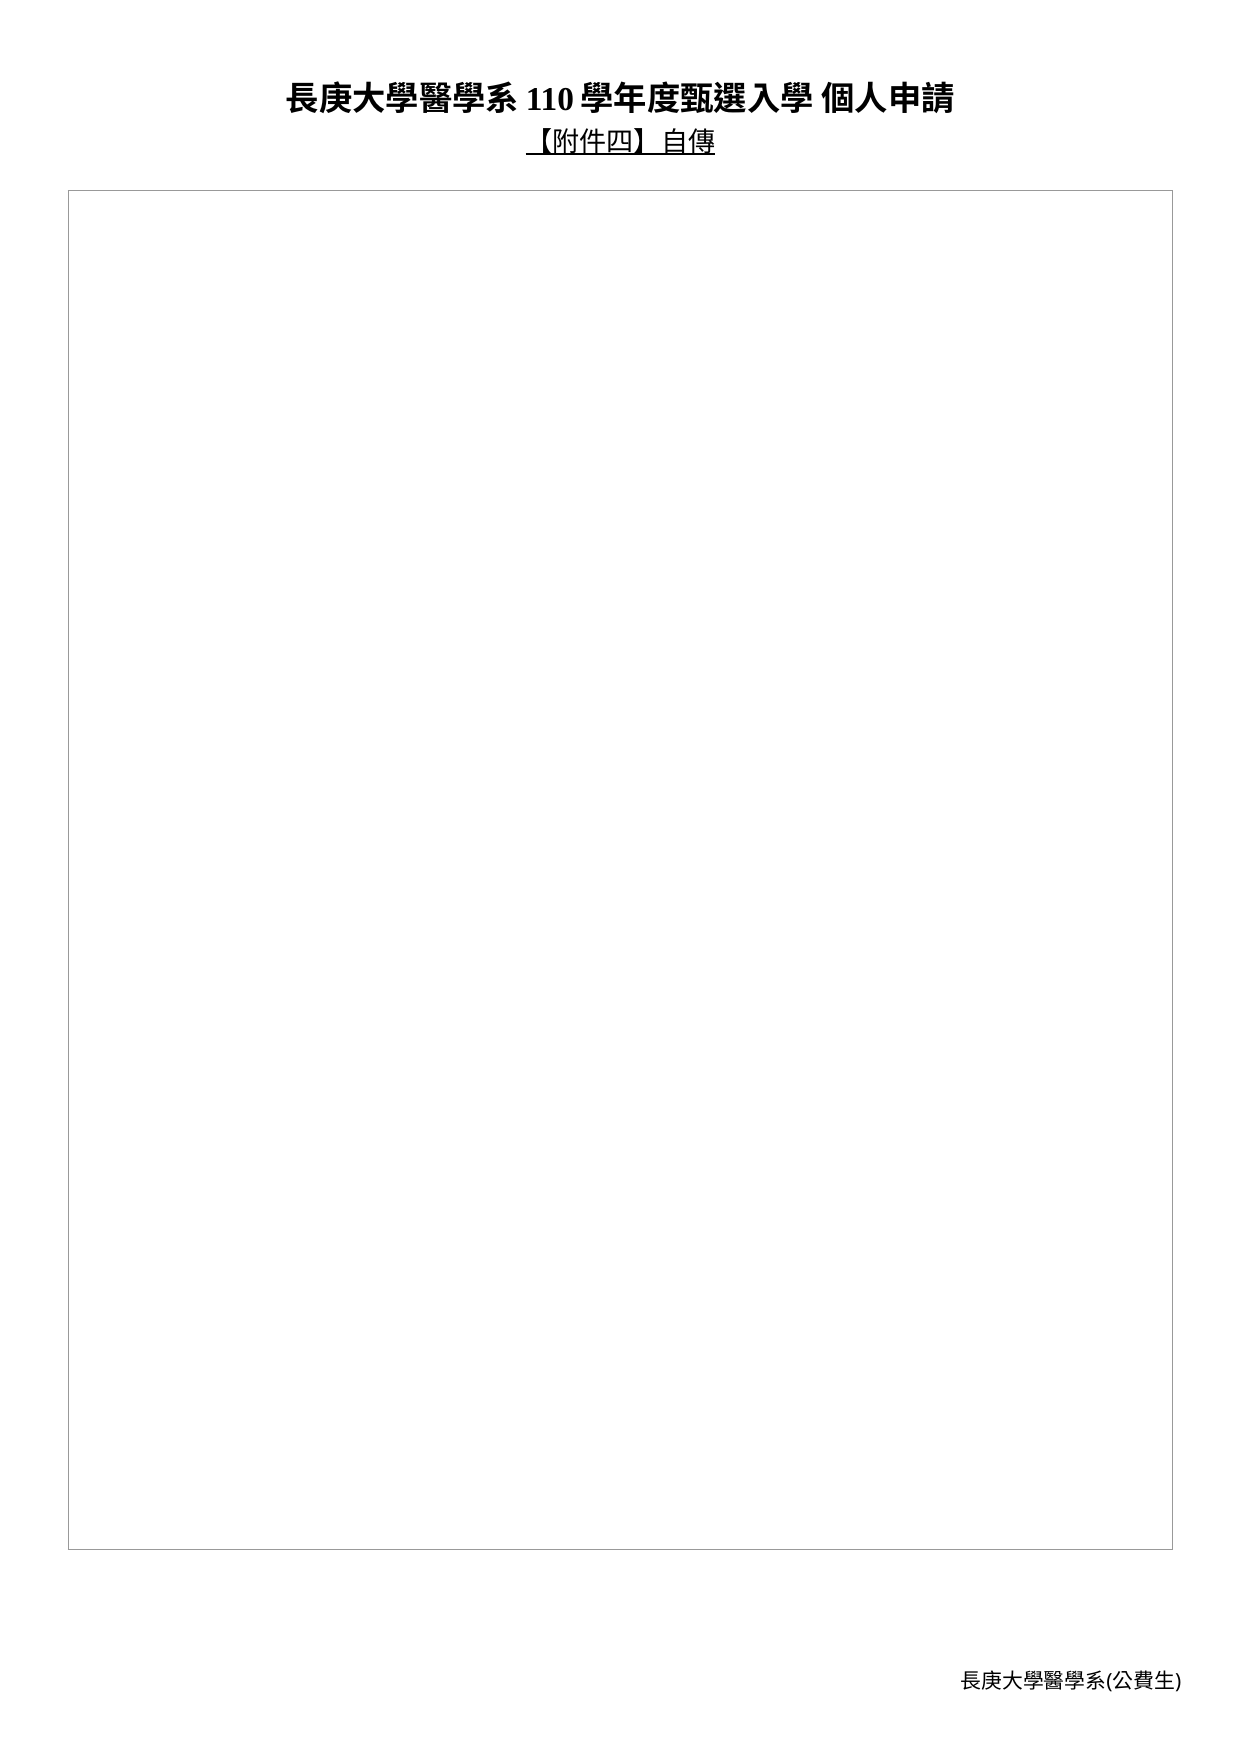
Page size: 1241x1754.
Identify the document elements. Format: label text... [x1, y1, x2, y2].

text 長庚大學醫學系110學年度甄選入學 個人申請 [59, 71, 1181, 119]
table_header [69, 191, 1172, 1548]
text 【附件四】自傳 [59, 119, 1181, 159]
